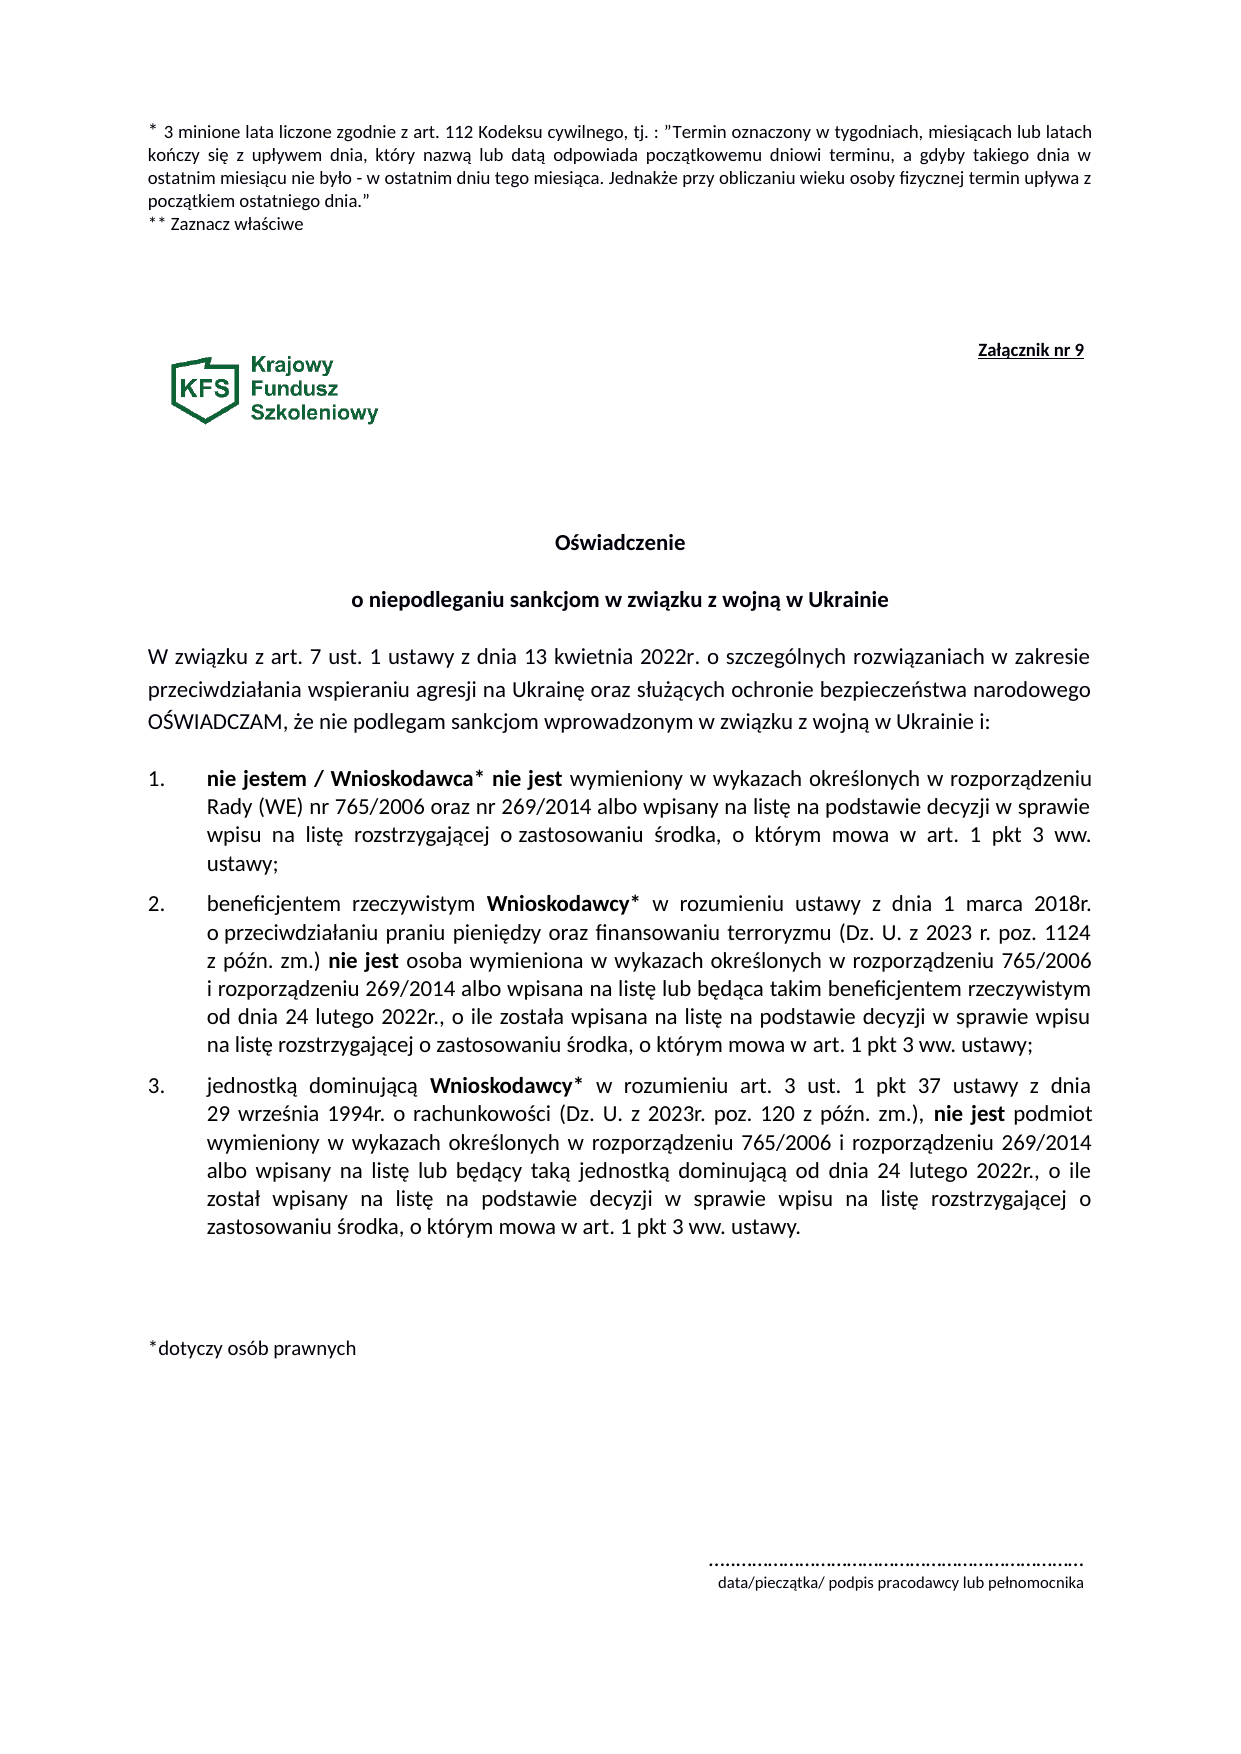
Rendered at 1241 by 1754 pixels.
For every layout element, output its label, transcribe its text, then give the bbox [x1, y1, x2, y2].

text ** Zaznacz właściwe [148, 212, 1093, 235]
text o niepodleganiu sankcjom w związku z wojną w Ukrainie [148, 585, 1093, 613]
text Oświadczenie [148, 528, 1093, 556]
list beneficjentem rzeczywistym Wnioskodawcy* w rozumieniu ustawy z dnia 1 marca 2018r. o przeciwdziałaniu praniu pieniędzy oraz finansowaniu terroryzmu (Dz. U. z 2023 r. poz. 1124 z późn. zm.) nie jest osoba wymieniona w wykazach określonych w rozporządzeniu 765/2006 i rozporządzeniu 269/2014 albo wpisana na listę lub będąca takim beneficjentem rzeczywistym od dnia 24 lutego 2022r., o ile została wpisana na listę na podstawie decyzji w sprawie wpisu na listę rozstrzygającej o zastosowaniu środka, o którym mowa w art. 1 pkt 3 ww. ustawy; [148, 889, 1093, 1059]
text W związku z art. 7 ust. 1 ustawy z dnia 13 kwietnia 2022r. o szczególnych rozwiązaniach w zakresie przeciwdziałania wspieraniu agresji na Ukrainę oraz służących ochronie bezpieczeństwa narodowego OŚWIADCZAM, że nie podlegam sankcjom wprowadzonym w związku z wojną w Ukrainie i: [148, 642, 1093, 735]
text *dotyczy osób prawnych [148, 1335, 1093, 1360]
list nie jestem / Wnioskodawca* nie jest wymieniony w wykazach określonych w rozporządzeniu Rady (WE) nr 765/2006 oraz nr 269/2014 albo wpisany na listę na podstawie decyzji w sprawie wpisu na listę rozstrzygającej o zastosowaniu środka, o którym mowa w art. 1 pkt 3 ww. ustawy; [148, 764, 1093, 877]
text * 3 minione lata liczone zgodnie z art. 112 Kodeksu cywilnego, tj. : ”Termin oznaczony w tygodniach, miesiącach lub latach kończy się z upływem dnia, który nazwą lub datą odpowiada początkowemu dniowi terminu, a gdyby takiego dnia w ostatnim miesiącu nie było - w ostatnim dniu tego miesiąca. Jednakże przy obliczaniu wieku osoby fizycznej termin upływa z początkiem ostatniego dnia.” [148, 118, 1093, 212]
list jednostką dominującą Wnioskodawcy* w rozumieniu art. 3 ust. 1 pkt 37 ustawy z dnia 29 września 1994r. o rachunkowości (Dz. U. z 2023r. poz. 120 z późn. zm.), nie jest podmiot wymieniony w wykazach określonych w rozporządzeniu 765/2006 i rozporządzeniu 269/2014 albo wpisany na listę lub będący taką jednostką dominującą od dnia 24 lutego 2022r., o ile został wpisany na listę na podstawie decyzji w sprawie wpisu na listę rozstrzygającej o zastosowaniu środka, o którym mowa w art. 1 pkt 3 ww. ustawy. [148, 1071, 1093, 1241]
text …..………………………………………………………… data/pieczątka/ podpis pracodawcy lub pełnomocnika [148, 1544, 1084, 1592]
text Załącznik nr 9 [148, 338, 1084, 361]
